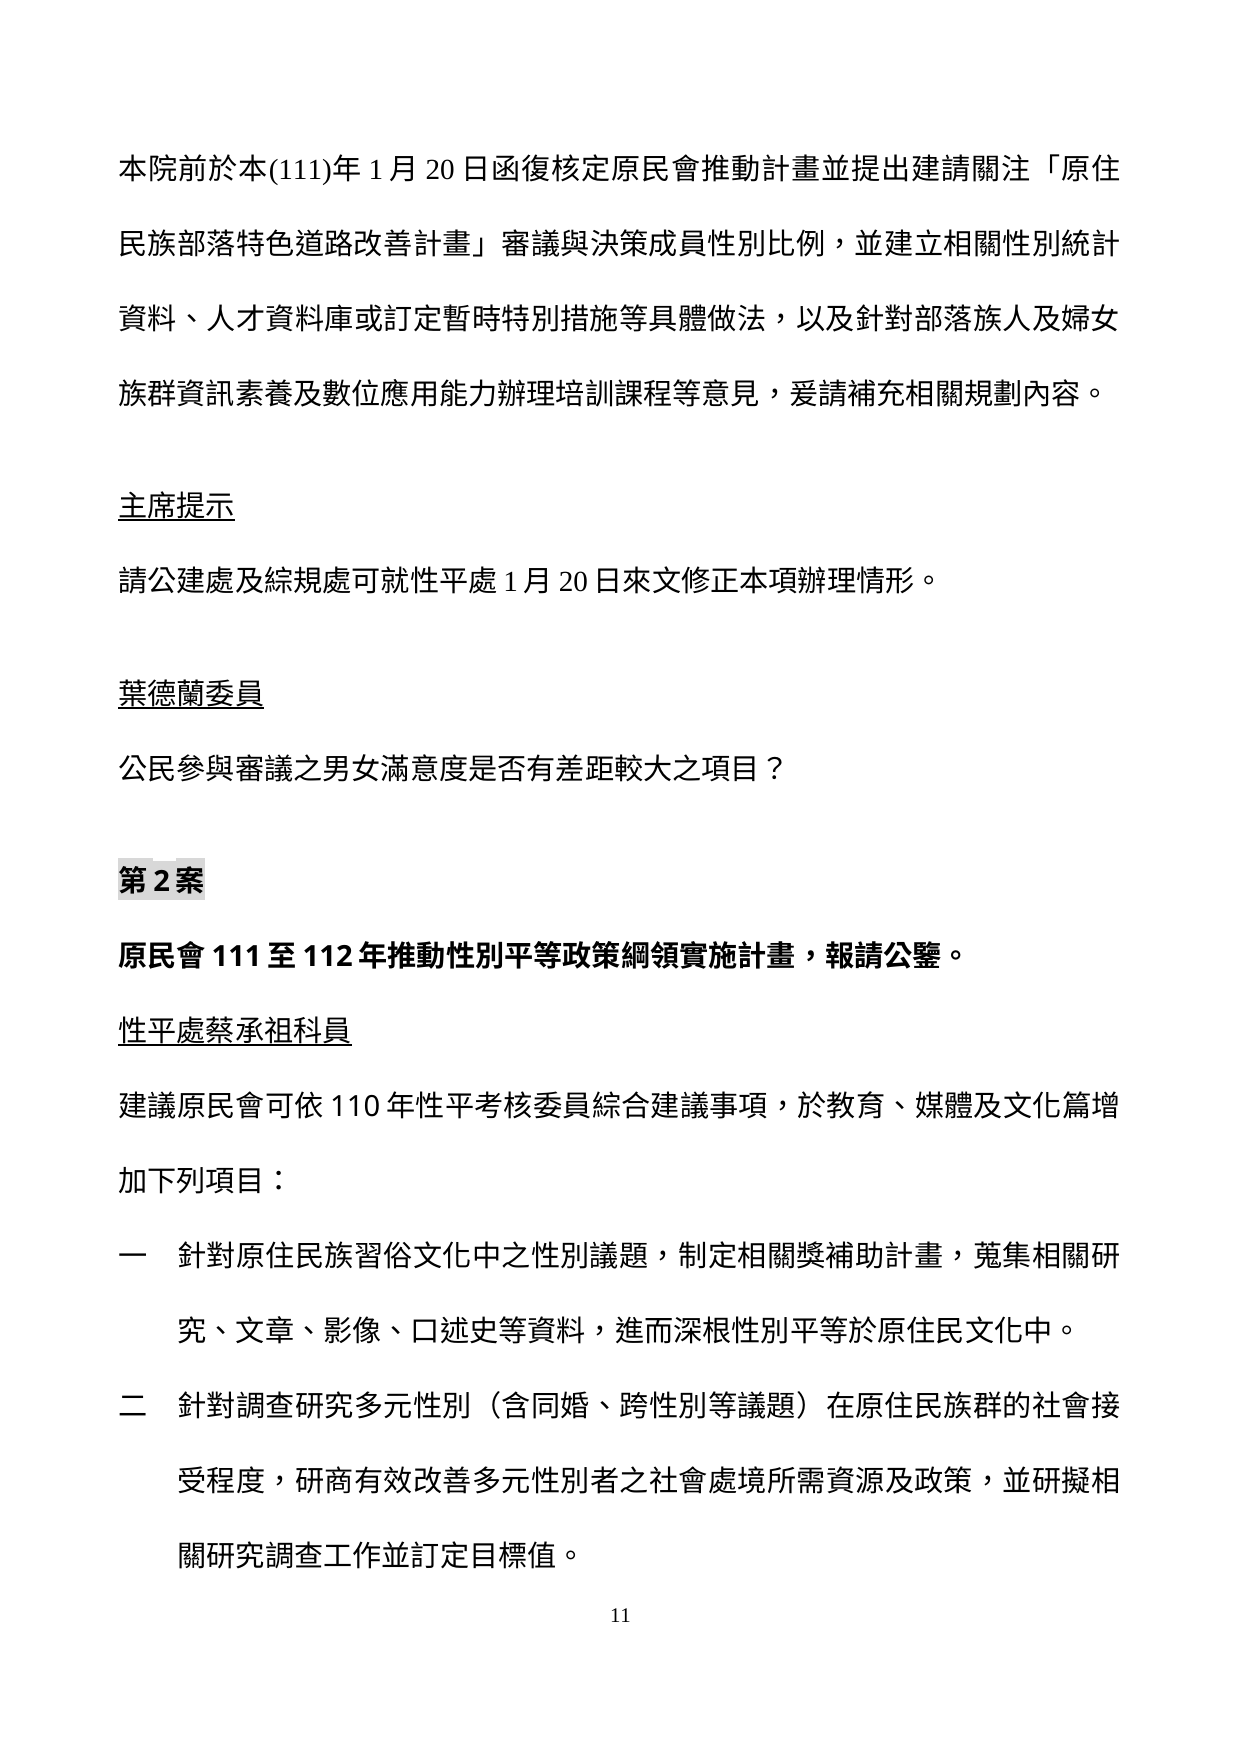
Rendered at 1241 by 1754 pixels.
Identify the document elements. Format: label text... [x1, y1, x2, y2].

list 針對原住民族習俗文化中之性別議題，制定相關獎補助計畫，蒐集相關研究、文章、影像、口述史等資料，進而深根性別平等於原住民文化中。 [118, 1217, 1122, 1367]
list 針對調查研究多元性別（含同婚、跨性別等議題）在原住民族群的社會接受程度，研商有效改善多元性別者之社會處境所需資源及政策，並研擬相關研究調查工作並訂定目標值。 [118, 1367, 1122, 1592]
text 性平處蔡承祖科員 [118, 992, 1122, 1067]
text 葉德蘭委員 [118, 654, 1122, 729]
text 主席提示 [118, 467, 1122, 542]
text 請公建處及綜規處可就性平處1月20日來文修正本項辦理情形。 [118, 542, 1122, 617]
text 建議原民會可依110年性平考核委員綜合建議事項，於教育、媒體及文化篇增加下列項目： [118, 1067, 1122, 1217]
text 第2案 [118, 842, 1122, 917]
text 公民參與審議之男女滿意度是否有差距較大之項目？ [118, 729, 1122, 804]
text 原民會111至112年推動性別平等政策綱領實施計畫，報請公鑒。 [118, 917, 1122, 992]
text 本院前於本(111)年1月20日函復核定原民會推動計畫並提出建請關注「原住民族部落特色道路改善計畫」審議與決策成員性別比例，並建立相關性別統計資料、人才資料庫或訂定暫時特別措施等具體做法，以及針對部落族人及婦女族群資訊素養及數位應用能力辦理培訓課程等意見，爰請補充相關規劃內容。 [118, 129, 1122, 429]
